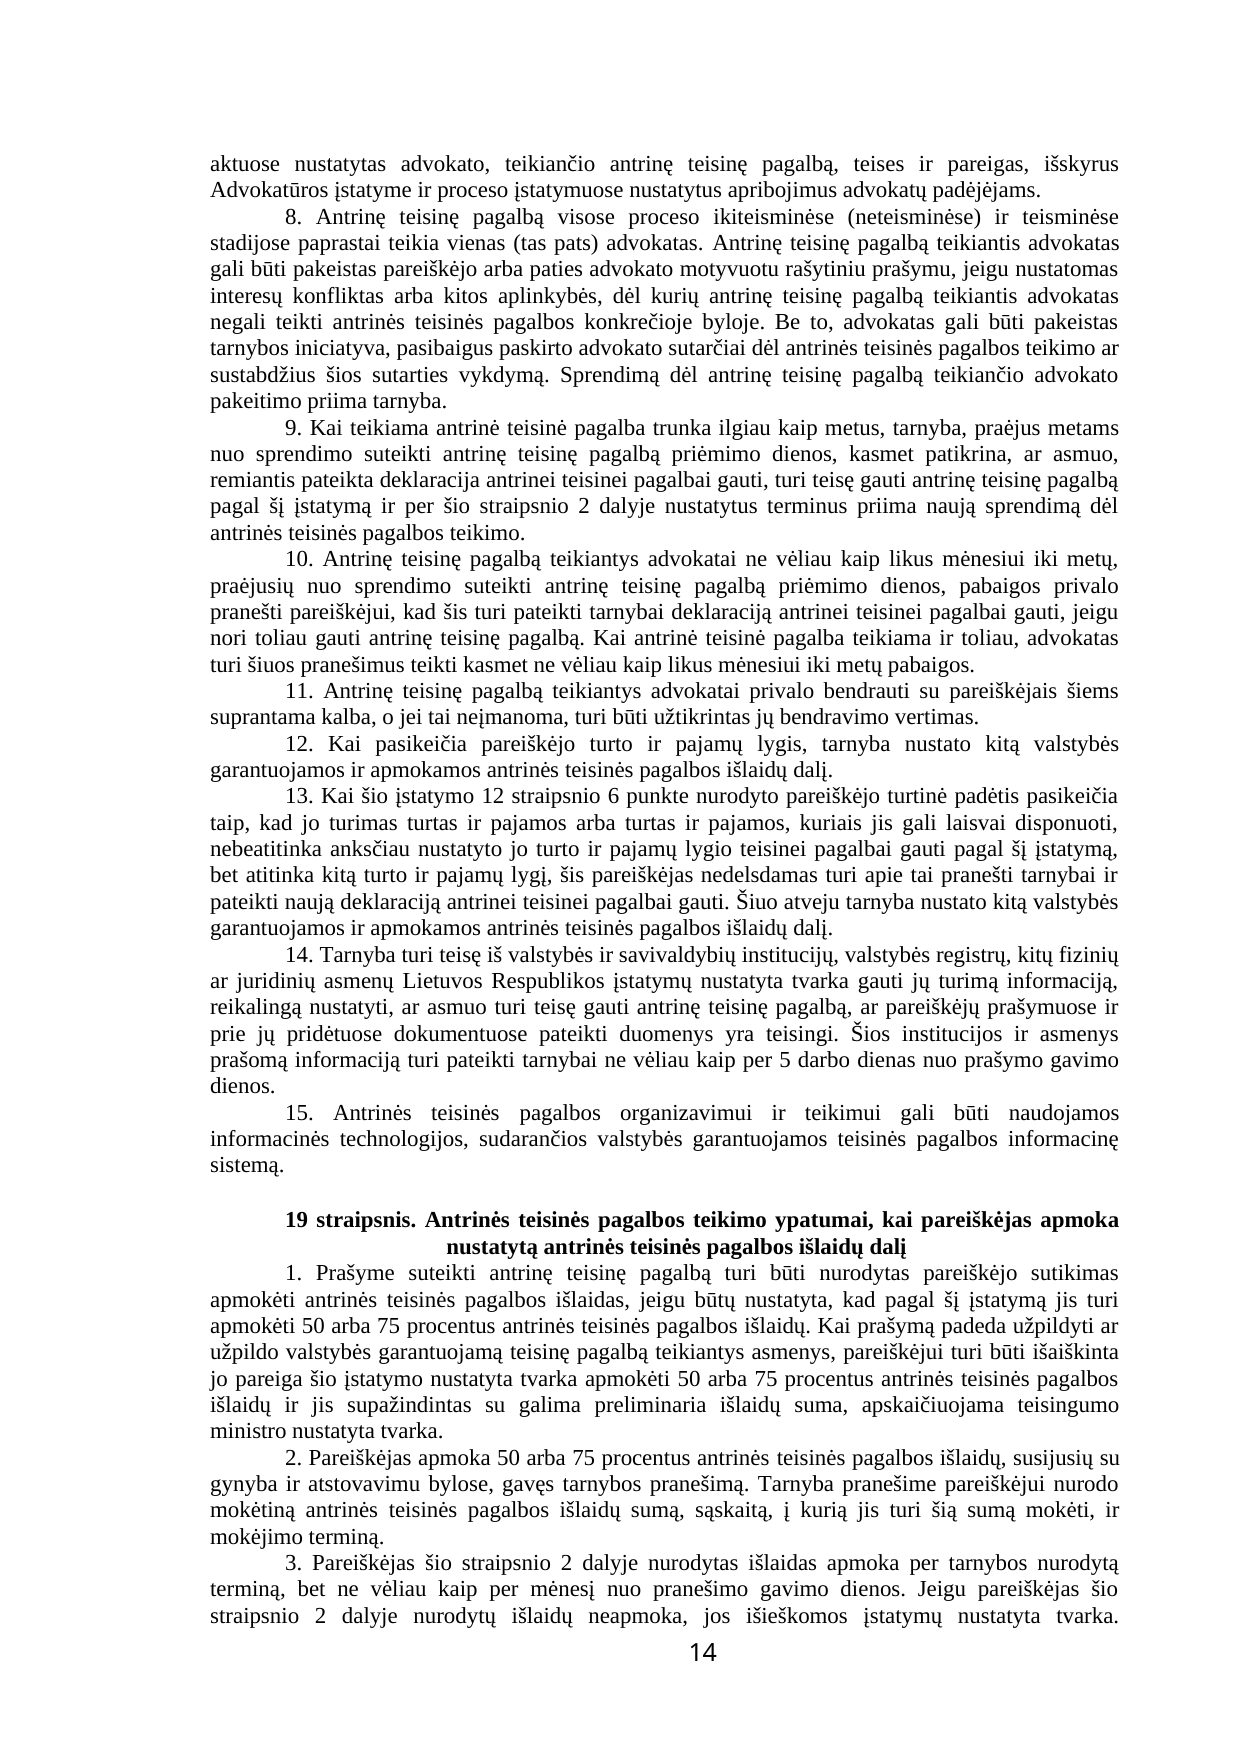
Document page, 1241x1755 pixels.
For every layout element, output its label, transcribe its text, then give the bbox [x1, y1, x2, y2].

text 13. Kai šio įstatymo 12 straipsnio 6 punkte nurodyto pareiškėjo turtinė padėtis pasikeičia taip, kad jo turimas turtas ir pajamos arba turtas ir pajamos, kuriais jis gali laisvai disponuoti, nebeatitinka anksčiau nustatyto jo turto ir pajamų lygio teisinei pagalbai gauti pagal šį įstatymą, bet atitinka kitą turto ir pajamų lygį, šis pareiškėjas nedelsdamas turi apie tai pranešti tarnybai ir pateikti naują deklaraciją antrinei teisinei pagalbai gauti. Šiuo atveju tarnyba nustato kitą valstybės garantuojamos ir apmokamos antrinės teisinės pagalbos išlaidų dalį. [210, 782, 1120, 941]
text 2. Pareiškėjas apmoka 50 arba 75 procentus antrinės teisinės pagalbos išlaidų, susijusių su gynyba ir atstovavimu bylose, gavęs tarnybos pranešimą. Tarnyba pranešime pareiškėjui nurodo mokėtiną antrinės teisinės pagalbos išlaidų sumą, sąskaitą, į kurią jis turi šią sumą mokėti, ir mokėjimo terminą. [210, 1444, 1120, 1549]
text 11. Antrinę teisinę pagalbą teikiantys advokatai privalo bendrauti su pareiškėjais šiems suprantama kalba, o jei tai neįmanoma, turi būti užtikrintas jų bendravimo vertimas. [210, 677, 1120, 730]
text 9. Kai teikiama antrinė teisinė pagalba trunka ilgiau kaip metus, tarnyba, praėjus metams nuo sprendimo suteikti antrinę teisinę pagalbą priėmimo dienos, kasmet patikrina, ar asmuo, remiantis pateikta deklaracija antrinei teisinei pagalbai gauti, turi teisę gauti antrinę teisinę pagalbą pagal šį įstatymą ir per šio straipsnio 2 dalyje nustatytus terminus priima naują sprendimą dėl antrinės teisinės pagalbos teikimo. [210, 413, 1120, 545]
text 10. Antrinę teisinę pagalbą teikiantys advokatai ne vėliau kaip likus mėnesiui iki metų, praėjusių nuo sprendimo suteikti antrinę teisinę pagalbą priėmimo dienos, pabaigos privalo pranešti pareiškėjui, kad šis turi pateikti tarnybai deklaraciją antrinei teisinei pagalbai gauti, jeigu nori toliau gauti antrinę teisinę pagalbą. Kai antrinė teisinė pagalba teikiama ir toliau, advokatas turi šiuos pranešimus teikti kasmet ne vėliau kaip likus mėnesiui iki metų pabaigos. [210, 545, 1120, 677]
text 19 straipsnis. Antrinės teisinės pagalbos teikimo ypatumai, kai pareiškėjas apmoka nustatytą antrinės teisinės pagalbos išlaidų dalį [285, 1207, 1120, 1259]
text 8. Antrinę teisinę pagalbą visose proceso ikiteisminėse (neteisminėse) ir teisminėse stadijose paprastai teikia vienas (tas pats) advokatas. Antrinę teisinę pagalbą teikiantis advokatas gali būti pakeistas pareiškėjo arba paties advokato motyvuotu rašytiniu prašymu, jeigu nustatomas interesų konfliktas arba kitos aplinkybės, dėl kurių antrinę teisinę pagalbą teikiantis advokatas negali teikti antrinės teisinės pagalbos konkrečioje byloje. Be to, advokatas gali būti pakeistas tarnybos iniciatyva, pasibaigus paskirto advokato sutarčiai dėl antrinės teisinės pagalbos teikimo ar sustabdžius šios sutarties vykdymą. Sprendimą dėl antrinę teisinę pagalbą teikiančio advokato pakeitimo priima tarnyba. [210, 203, 1120, 413]
text 3. Pareiškėjas šio straipsnio 2 dalyje nurodytas išlaidas apmoka per tarnybos nurodytą terminą, bet ne vėliau kaip per mėnesį nuo pranešimo gavimo dienos. Jeigu pareiškėjas šio straipsnio 2 dalyje nurodytų išlaidų neapmoka, jos išieškomos įstatymų nustatyta tvarka. [210, 1549, 1120, 1628]
text aktuose nustatytas advokato, teikiančio antrinę teisinę pagalbą, teises ir pareigas, išskyrus Advokatūros įstatyme ir proceso įstatymuose nustatytus apribojimus advokatų padėjėjams. [210, 150, 1120, 203]
text 1. Prašyme suteikti antrinę teisinę pagalbą turi būti nurodytas pareiškėjo sutikimas apmokėti antrinės teisinės pagalbos išlaidas, jeigu būtų nustatyta, kad pagal šį įstatymą jis turi apmokėti 50 arba 75 procentus antrinės teisinės pagalbos išlaidų. Kai prašymą padeda užpildyti ar užpildo valstybės garantuojamą teisinę pagalbą teikiantys asmenys, pareiškėjui turi būti išaiškinta jo pareiga šio įstatymo nustatyta tvarka apmokėti 50 arba 75 procentus antrinės teisinės pagalbos išlaidų ir jis supažindintas su galima preliminaria išlaidų suma, apskaičiuojama teisingumo ministro nustatyta tvarka. [210, 1259, 1120, 1444]
text 14. Tarnyba turi teisę iš valstybės ir savivaldybių institucijų, valstybės registrų, kitų fizinių ar juridinių asmenų Lietuvos Respublikos įstatymų nustatyta tvarka gauti jų turimą informaciją, reikalingą nustatyti, ar asmuo turi teisę gauti antrinę teisinę pagalbą, ar pareiškėjų prašymuose ir prie jų pridėtuose dokumentuose pateikti duomenys yra teisingi. Šios institucijos ir asmenys prašomą informaciją turi pateikti tarnybai ne vėliau kaip per 5 darbo dienas nuo prašymo gavimo dienos. [210, 941, 1120, 1099]
text 15. Antrinės teisinės pagalbos organizavimui ir teikimui gali būti naudojamos informacinės technologijos, sudarančios valstybės garantuojamos teisinės pagalbos informacinę sistemą. [210, 1099, 1120, 1178]
text 12. Kai pasikeičia pareiškėjo turto ir pajamų lygis, tarnyba nustato kitą valstybės garantuojamos ir apmokamos antrinės teisinės pagalbos išlaidų dalį. [210, 730, 1120, 782]
